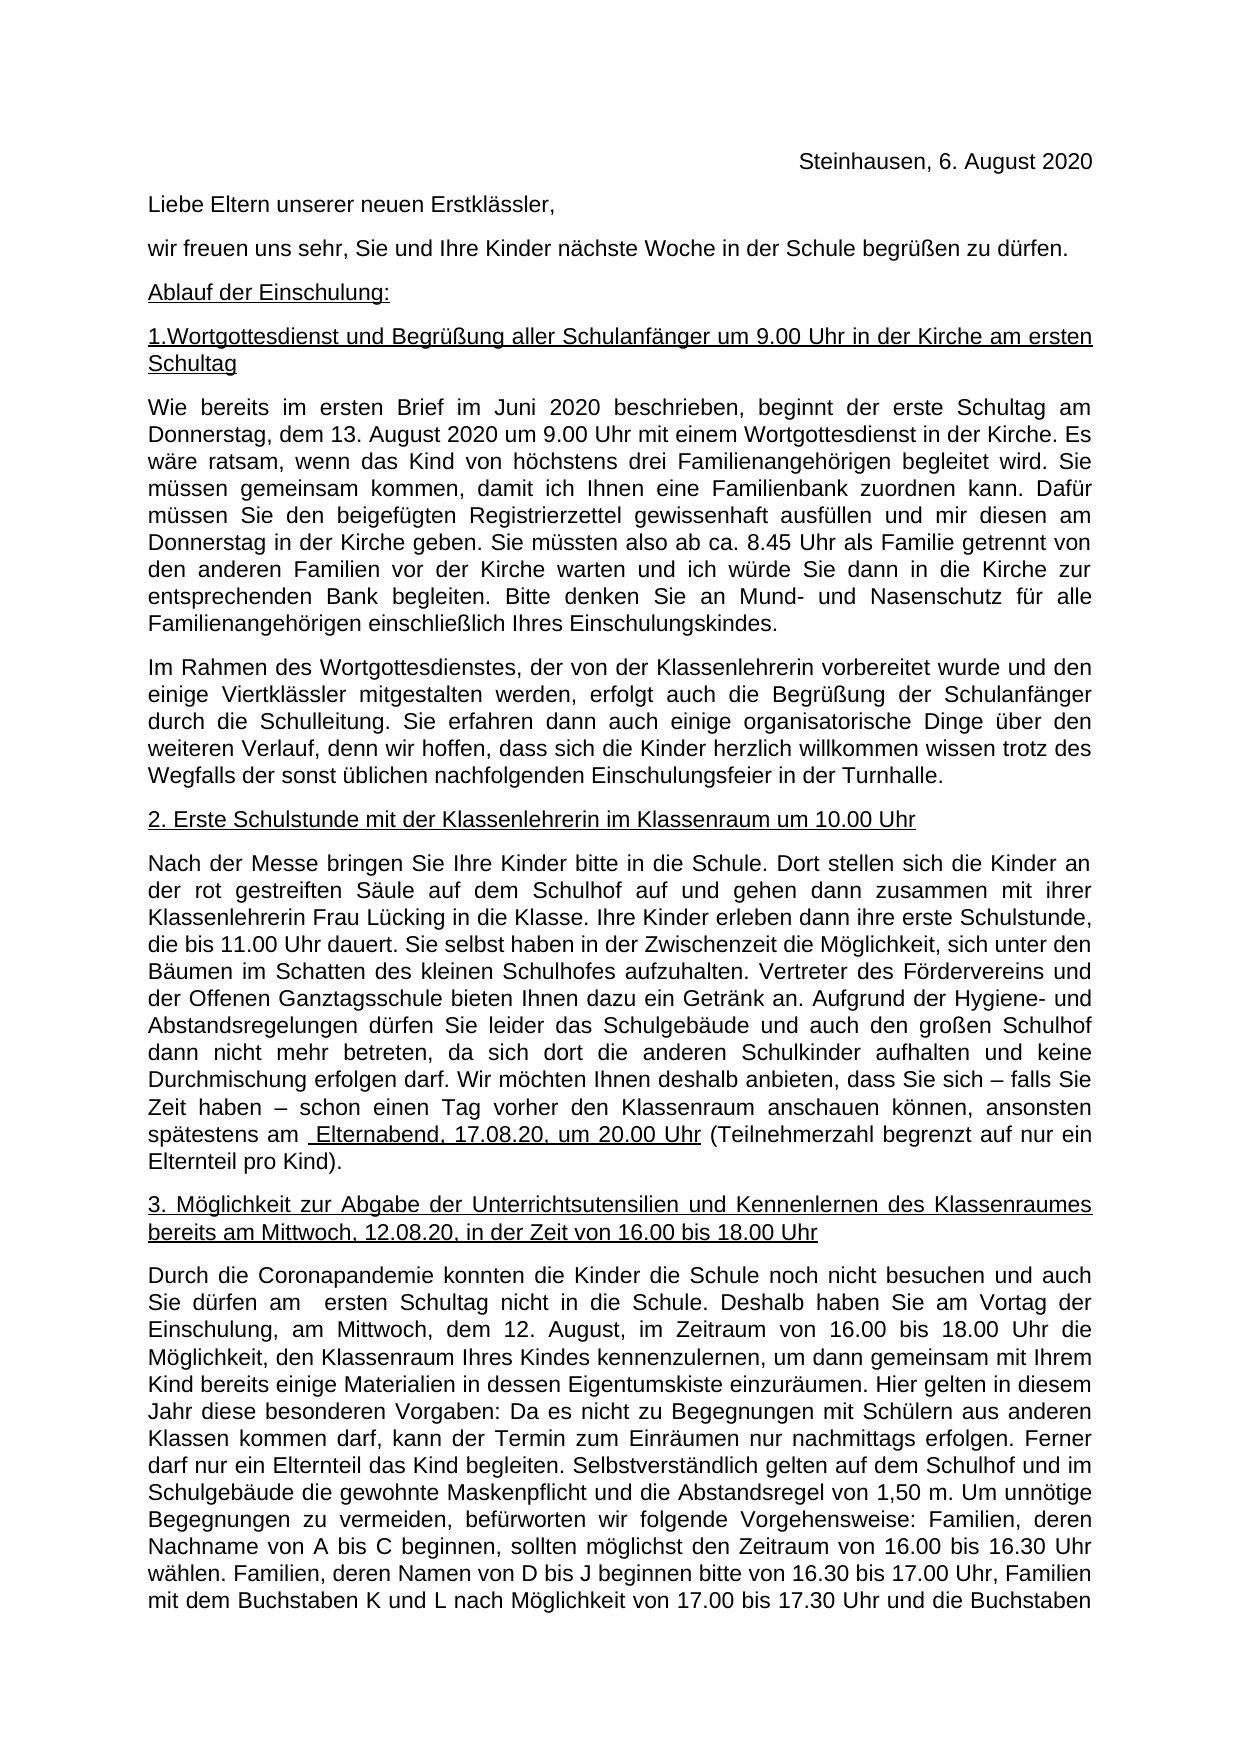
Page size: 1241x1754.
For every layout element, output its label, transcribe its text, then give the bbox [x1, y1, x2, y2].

text Nach der Messe bringen Sie Ihre Kinder bitte in die Schule. Dort stellen sich die Kinder an der rot gestreiften Säule auf dem Schulhof auf und gehen dann zusammen mit ihrer Klassenlehrerin Frau Lücking in die Klasse. Ihre Kinder erleben dann ihre erste Schulstunde, die bis 11.00 Uhr dauert. Sie selbst haben in der Zwischenzeit die Möglichkeit, sich unter den Bäumen im Schatten des kleinen Schulhofes aufzuhalten. Vertreter des Fördervereins und der Offenen Ganztagsschule bieten Ihnen dazu ein Getränk an. Aufgrund der Hygiene- und Abstandsregelungen dürfen Sie leider das Schulgebäude und auch den großen Schulhof dann nicht mehr betreten, da sich dort die anderen Schulkinder aufhalten und keine Durchmischung erfolgen darf. Wir möchten Ihnen deshalb anbieten, dass Sie sich – falls Sie Zeit haben – schon einen Tag vorher den Klassenraum anschauen können, ansonsten spätestens am Elternabend, 17.08.20, um 20.00 Uhr (Teilnehmerzahl begrenzt auf nur ein Elternteil pro Kind). [148, 850, 1093, 1174]
text Wie bereits im ersten Brief im Juni 2020 beschrieben, beginnt der erste Schultag am Donnerstag, dem 13. August 2020 um 9.00 Uhr mit einem Wortgottesdienst in der Kirche. Es wäre ratsam, wenn das Kind von höchstens drei Familienangehörigen begleitet wird. Sie müssen gemeinsam kommen, damit ich Ihnen eine Familienbank zuordnen kann. Dafür müssen Sie den beigefügten Registrierzettel gewissenhaft ausfüllen und mir diesen am Donnerstag in der Kirche geben. Sie müssten also ab ca. 8.45 Uhr als Familie getrennt von den anderen Familien vor der Kirche warten und ich würde Sie dann in die Kirche zur entsprechenden Bank begleiten. Bitte denken Sie an Mund- und Nasenschutz für alle Familienangehörigen einschließlich Ihres Einschulungskindes. [148, 393, 1093, 636]
text Steinhausen, 6. August 2020 [148, 148, 1093, 174]
text Durch die Coronapandemie konnten die Kinder die Schule noch nicht besuchen und auch Sie dürfen am ersten Schultag nicht in die Schule. Deshalb haben Sie am Vortag der Einschulung, am Mittwoch, dem 12. August, im Zeitraum von 16.00 bis 18.00 Uhr die Möglichkeit, den Klassenraum Ihres Kindes kennenzulernen, um dann gemeinsam mit Ihrem Kind bereits einige Materialien in dessen Eigentumskiste einzuräumen. Hier gelten in diesem Jahr diese besonderen Vorgaben: Da es nicht zu Begegnungen mit Schülern aus anderen Klassen kommen darf, kann der Termin zum Einräumen nur nachmittags erfolgen. Ferner darf nur ein Elternteil das Kind begleiten. Selbstverständlich gelten auf dem Schulhof und im Schulgebäude die gewohnte Maskenpflicht und die Abstandsregel von 1,50 m. Um unnötige Begegnungen zu vermeiden, befürworten wir folgende Vorgehensweise: Familien, deren Nachname von A bis C beginnen, sollten möglichst den Zeitraum von 16.00 bis 16.30 Uhr wählen. Familien, deren Namen von D bis J beginnen bitte von 16.30 bis 17.00 Uhr, Familien mit dem Buchstaben K und L nach Möglichkeit von 17.00 bis 17.30 Uhr und die Buchstaben [148, 1262, 1093, 1613]
text Im Rahmen des Wortgottesdienstes, der von der Klassenlehrerin vorbereitet wurde und den einige Viertklässler mitgestalten werden, erfolgt auch die Begrüßung der Schulanfänger durch die Schulleitung. Sie erfahren dann auch einige organisatorische Dinge über den weiteren Verlauf, denn wir hoffen, dass sich die Kinder herzlich willkommen wissen trotz des Wegfalls der sonst üblichen nachfolgenden Einschulungsfeier in der Turnhalle. [148, 654, 1093, 788]
text Ablauf der Einschulung: [148, 279, 1093, 305]
text 3. Möglichkeit zur Abgabe der Unterrichtsutensilien und Kennenlernen des Klassenraumes [148, 1191, 1093, 1214]
text 2. Erste Schulstunde mit der Klassenlehrerin im Klassenraum um 10.00 Uhr [148, 806, 1093, 832]
text wir freuen uns sehr, Sie und Ihre Kinder nächste Woche in der Schule begrüßen zu dürfen. [148, 235, 1093, 261]
text 1.Wortgottesdienst und Begrüßung aller Schulanfänger um 9.00 Uhr in der Kirche am ersten [148, 323, 1093, 345]
text Schultag [148, 347, 1093, 376]
text Liebe Eltern unserer neuen Erstklässler, [148, 191, 1093, 218]
text bereits am Mittwoch, 12.08.20, in der Zeit von 16.00 bis 18.00 Uhr [148, 1215, 1093, 1245]
